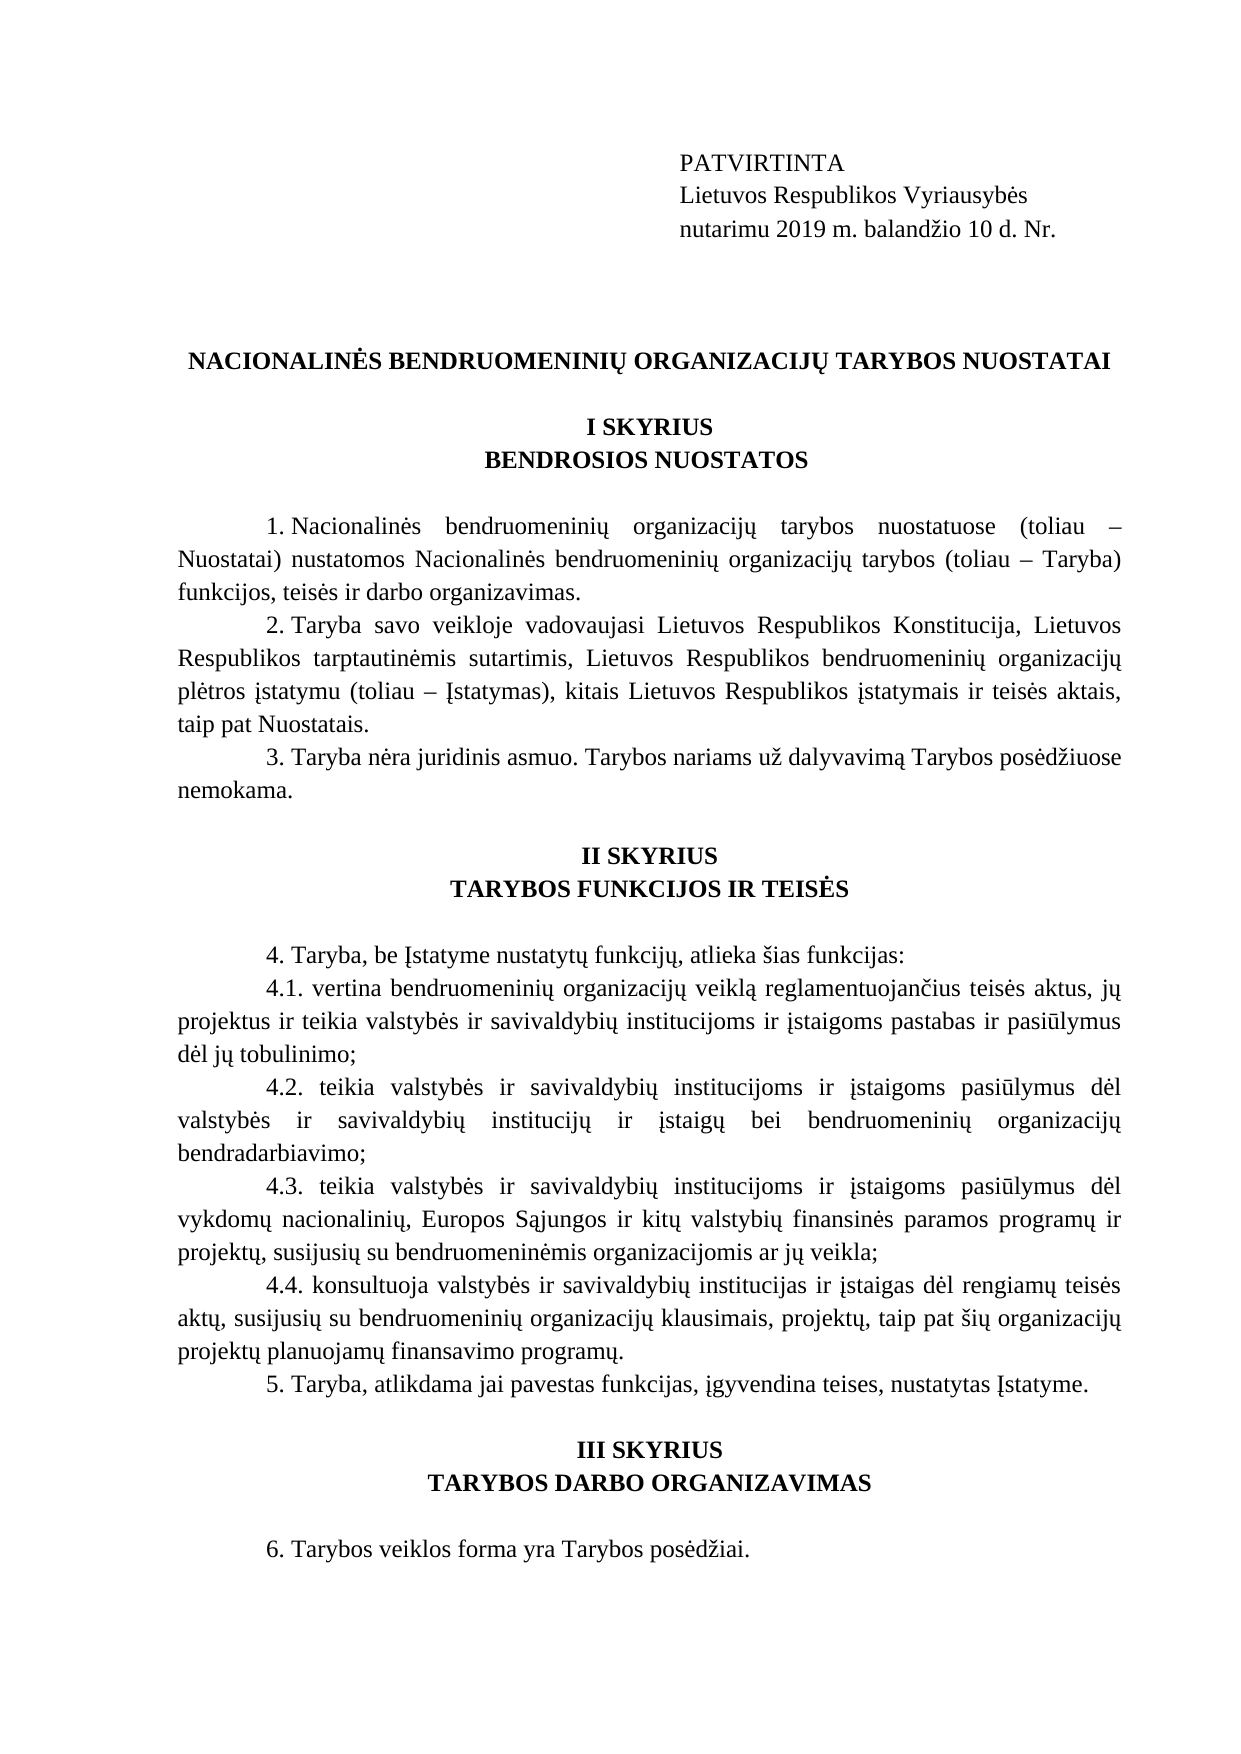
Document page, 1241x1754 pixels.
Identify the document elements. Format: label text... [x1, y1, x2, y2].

text TARYBOS DARBO ORGANIZAVIMAS [177, 1468, 1122, 1497]
text 4.2. teikia valstybės ir savivaldybių institucijoms ir įstaigoms pasiūlymus dėl valstybės ir savivaldybių institucijų ir įstaigų bei bendruomeninių organizacijų bendradarbiavimo; [177, 1072, 1122, 1167]
text 1. Nacionalinės bendruomeninių organizacijų tarybos nuostatuose (toliau – Nuostatai) nustatomos Nacionalinės bendruomeninių organizacijų tarybos (toliau – Taryba) funkcijos, teisės ir darbo organizavimas. [177, 511, 1122, 606]
text PATVIRTINTA Lietuvos Respublikos Vyriausybės nutarimu 2019 m. balandžio 10 d. Nr. [679, 148, 1122, 242]
text 5. Taryba, atlikdama jai pavestas funkcijas, įgyvendina teises, nustatytas Įstatyme. [177, 1369, 1122, 1398]
text 3. Taryba nėra juridinis asmuo. Tarybos nariams už dalyvavimą Tarybos posėdžiuose nemokama. [177, 742, 1122, 804]
text 2. Taryba savo veikloje vadovaujasi Lietuvos Respublikos Konstitucija, Lietuvos Respublikos tarptautinėmis sutartimis, Lietuvos Respublikos bendruomeninių organizacijų plėtros įstatymu (toliau – Įstatymas), kitais Lietuvos Respublikos įstatymais ir teisės aktais, taip pat Nuostatais. [177, 610, 1122, 738]
text I SKYRIUS [177, 412, 1122, 441]
text II SKYRIUS [177, 841, 1122, 870]
text 4. Taryba, be Įstatyme nustatytų funkcijų, atlieka šias funkcijas: [177, 940, 1122, 969]
text BENDROSIOS NUOSTATOS [177, 445, 1122, 473]
text 4.1. vertina bendruomeninių organizacijų veiklą reglamentuojančius teisės aktus, jų projektus ir teikia valstybės ir savivaldybių institucijoms ir įstaigoms pastabas ir pasiūlymus dėl jų tobulinimo; [177, 973, 1122, 1068]
text 4.3. teikia valstybės ir savivaldybių institucijoms ir įstaigoms pasiūlymus dėl vykdomų nacionalinių, Europos Sąjungos ir kitų valstybių finansinės paramos programų ir projektų, susijusių su bendruomeninėmis organizacijomis ar jų veikla; [177, 1171, 1122, 1266]
text 4.4. konsultuoja valstybės ir savivaldybių institucijas ir įstaigas dėl rengiamų teisės aktų, susijusių su bendruomeninių organizacijų klausimais, projektų, taip pat šių organizacijų projektų planuojamų finansavimo programų. [177, 1270, 1122, 1365]
text NACIONALINĖS BENDRUOMENINIŲ ORGANIZACIJŲ TARYBOS NUOSTATAI [177, 346, 1122, 374]
text TARYBOS FUNKCIJOS IR TEISĖS [177, 874, 1122, 903]
text 6. Tarybos veiklos forma yra Tarybos posėdžiai. [177, 1534, 1122, 1563]
text III SKYRIUS [177, 1435, 1122, 1464]
